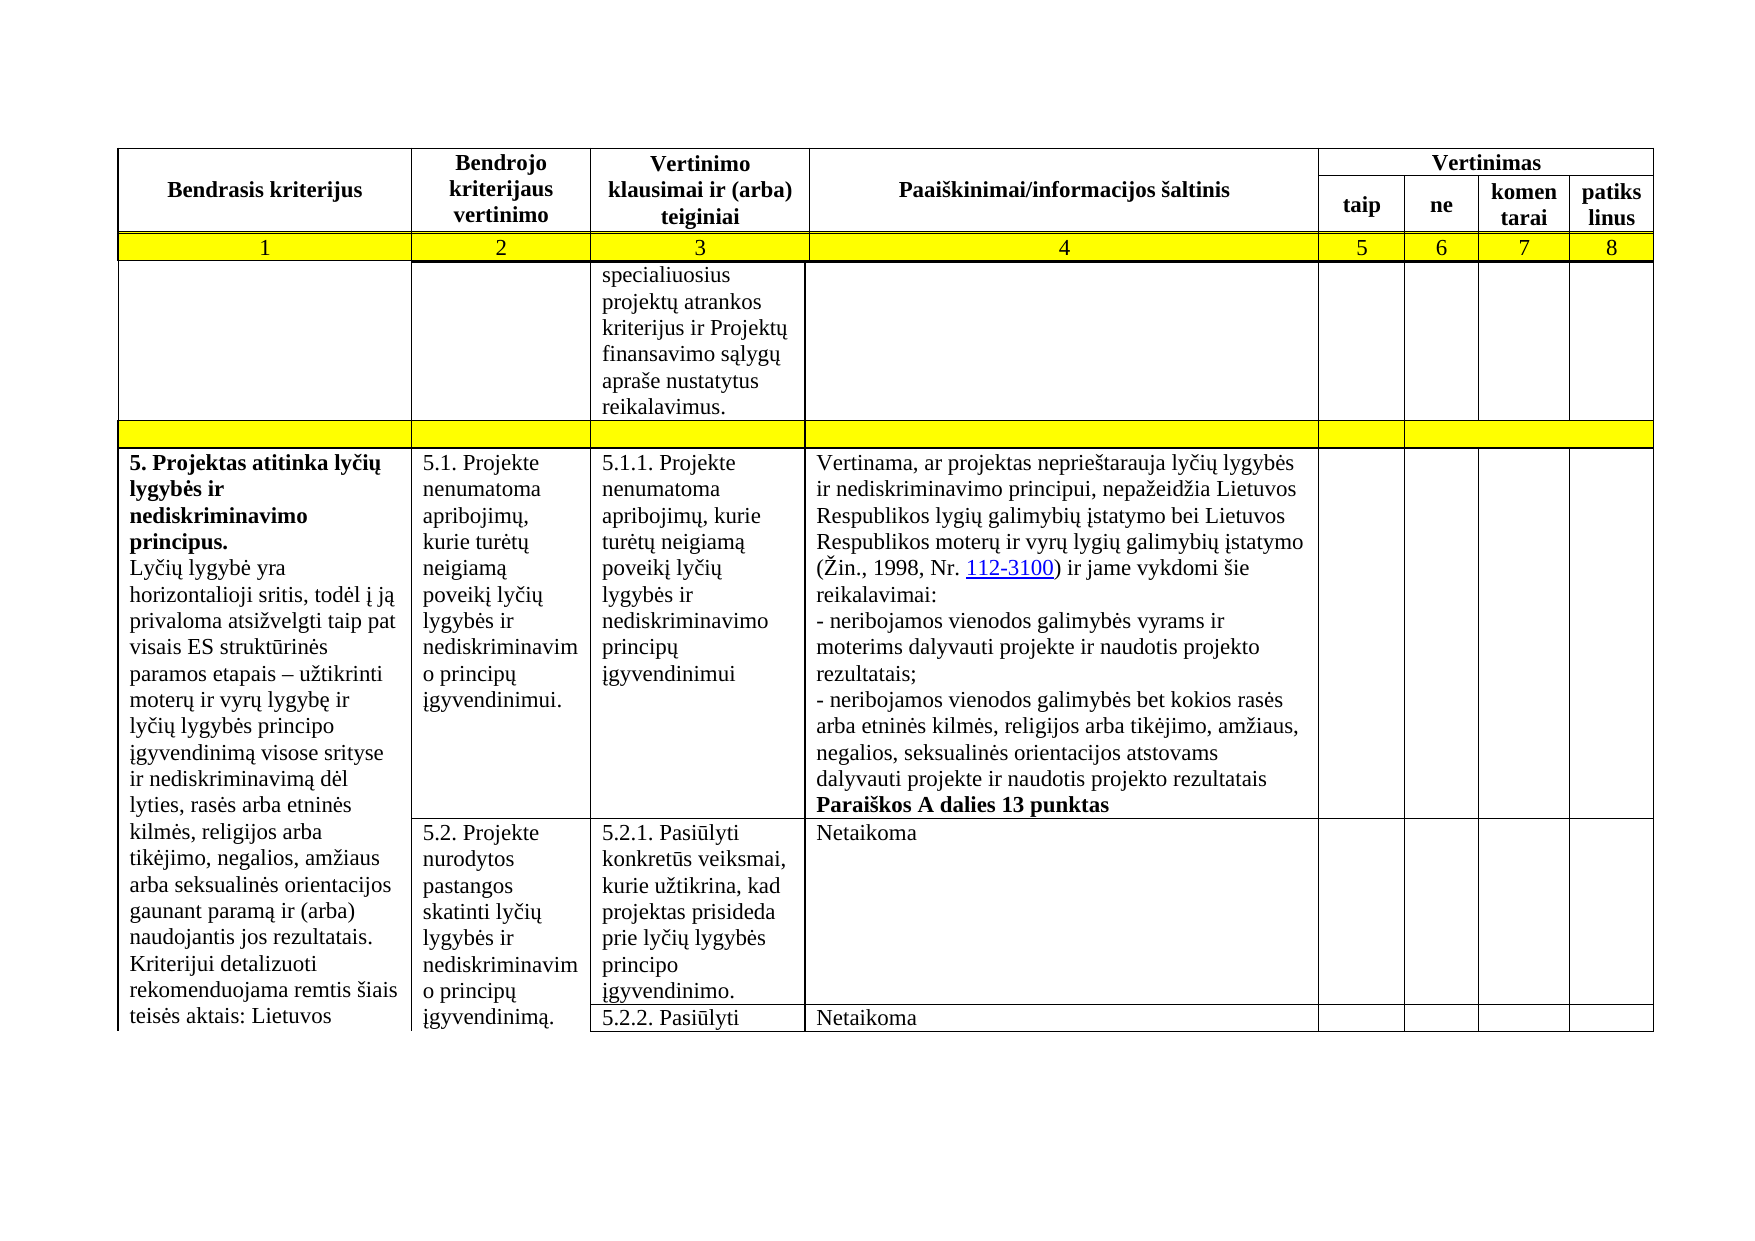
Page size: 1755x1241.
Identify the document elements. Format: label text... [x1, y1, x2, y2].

table_cell komentarai [1479, 176, 1569, 231]
table_cell [412, 263, 590, 419]
table_cell Netaikoma [806, 819, 1318, 1003]
table_cell 5 [1319, 234, 1404, 260]
table_cell [1570, 819, 1653, 1003]
table_cell 5.2.2. Pasiūlyti [591, 1005, 804, 1031]
table_cell [806, 263, 1318, 419]
table_cell [1319, 449, 1404, 818]
table_cell patikslinus [1570, 176, 1653, 231]
table_cell 3 [591, 234, 809, 260]
table_cell [1319, 819, 1404, 1003]
table_cell 2 [412, 234, 590, 260]
table_cell ne [1405, 176, 1478, 231]
table_cell [1405, 819, 1478, 1003]
table_header Vertinimo klausimai ir (arba) teiginiai [591, 149, 809, 231]
table_cell [1405, 1005, 1478, 1031]
table_cell [591, 421, 804, 447]
table_header Bendrasis kriterijus [119, 149, 411, 231]
table_cell [1570, 263, 1653, 419]
table_cell [1319, 1005, 1404, 1031]
table_cell Netaikoma [806, 1005, 1318, 1031]
table_cell 1 [119, 234, 411, 260]
table_cell [1479, 449, 1569, 818]
table_header Paaiškinimai/informacijos šaltinis [810, 149, 1318, 231]
table_cell [1319, 263, 1404, 419]
table_cell [119, 421, 411, 447]
table_cell [1405, 263, 1478, 419]
table_cell [1570, 1005, 1653, 1031]
table_header Vertinimas [1319, 149, 1653, 175]
table_cell specialiuosius projektų atrankos kriterijus ir Projektų finansavimo sąlygų apraše nustatytus reikalavimus. [591, 263, 804, 419]
table_cell [412, 421, 590, 447]
table_cell 8 [1570, 234, 1653, 260]
table_cell [1479, 1005, 1569, 1031]
table_cell taip [1319, 176, 1404, 231]
table_cell Vertinama, ar projektas neprieštarauja lyčių lygybės ir nediskriminavimo principui, nepažeidžia Lietuvos Respublikos lygių galimybių įstatymo bei Lietuvos Respublikos moterų ir vyrų lygių galimybių įstatymo (Žin., 1998, Nr. 112-3100) ir jame vykdomi šie reikalavimai: - neribojamos vienodos galimybės vyrams ir moterims dalyvauti projekte ir naudotis projekto rezultatais; - neribojamos vienodos galimybės bet kokios rasės arba etninės kilmės, religijos arba tikėjimo, amžiaus, negalios, seksualinės orientacijos atstovams dalyvauti projekte ir naudotis projekto rezultatais Paraiškos A dalies 13 punktas [806, 449, 1318, 818]
table_cell [806, 421, 1318, 447]
table_cell 5.1. Projekte nenumatoma apribojimų, kurie turėtų neigiamą poveikį lyčių lygybės ir nediskriminavimo principų įgyvendinimui. [412, 449, 590, 818]
table_cell 4 [810, 234, 1318, 260]
table_cell [119, 261, 411, 419]
table_cell 6 [1405, 234, 1478, 260]
table_cell [1570, 449, 1653, 818]
table_cell 5.1.1. Projekte nenumatoma apribojimų, kurie turėtų neigiamą poveikį lyčių lygybės ir nediskriminavimo principų įgyvendinimui [591, 449, 804, 818]
table_cell 5.2.1. Pasiūlyti konkretūs veiksmai, kurie užtikrina, kad projektas prisideda prie lyčių lygybės principo įgyvendinimo. [591, 819, 804, 1003]
table_cell 7 [1479, 234, 1569, 260]
table_cell 5.2. Projekte nurodytos pastangos skatinti lyčių lygybės ir nediskriminavimo principų įgyvendinimą. [412, 819, 590, 1031]
table_cell [1405, 449, 1478, 818]
table_cell [1319, 421, 1404, 447]
table_cell [1479, 819, 1569, 1003]
table_cell [1479, 263, 1569, 419]
table_header Bendrojo kriterijaus vertinimo aspektai [412, 149, 590, 231]
table_cell 5. Projektas atitinka lyčių lygybės ir nediskriminavimo principus. Lyčių lygybė yra horizontalioji sritis, todėl į ją privaloma atsižvelgti taip pat visais ES struktūrinės paramos etapais – užtikrinti moterų ir vyrų lygybę ir lyčių lygybės principo įgyvendinimą visose srityse ir nediskriminavimą dėl lyties, rasės arba etninės kilmės, religijos arba tikėjimo, negalios, amžiaus arba seksualinės orientacijos gaunant paramą ir (arba) naudojantis jos rezultatais. Kriterijui detalizuoti rekomenduojama remtis šiais teisės aktais: Lietuvos [119, 449, 411, 1031]
table_cell [1405, 421, 1653, 447]
